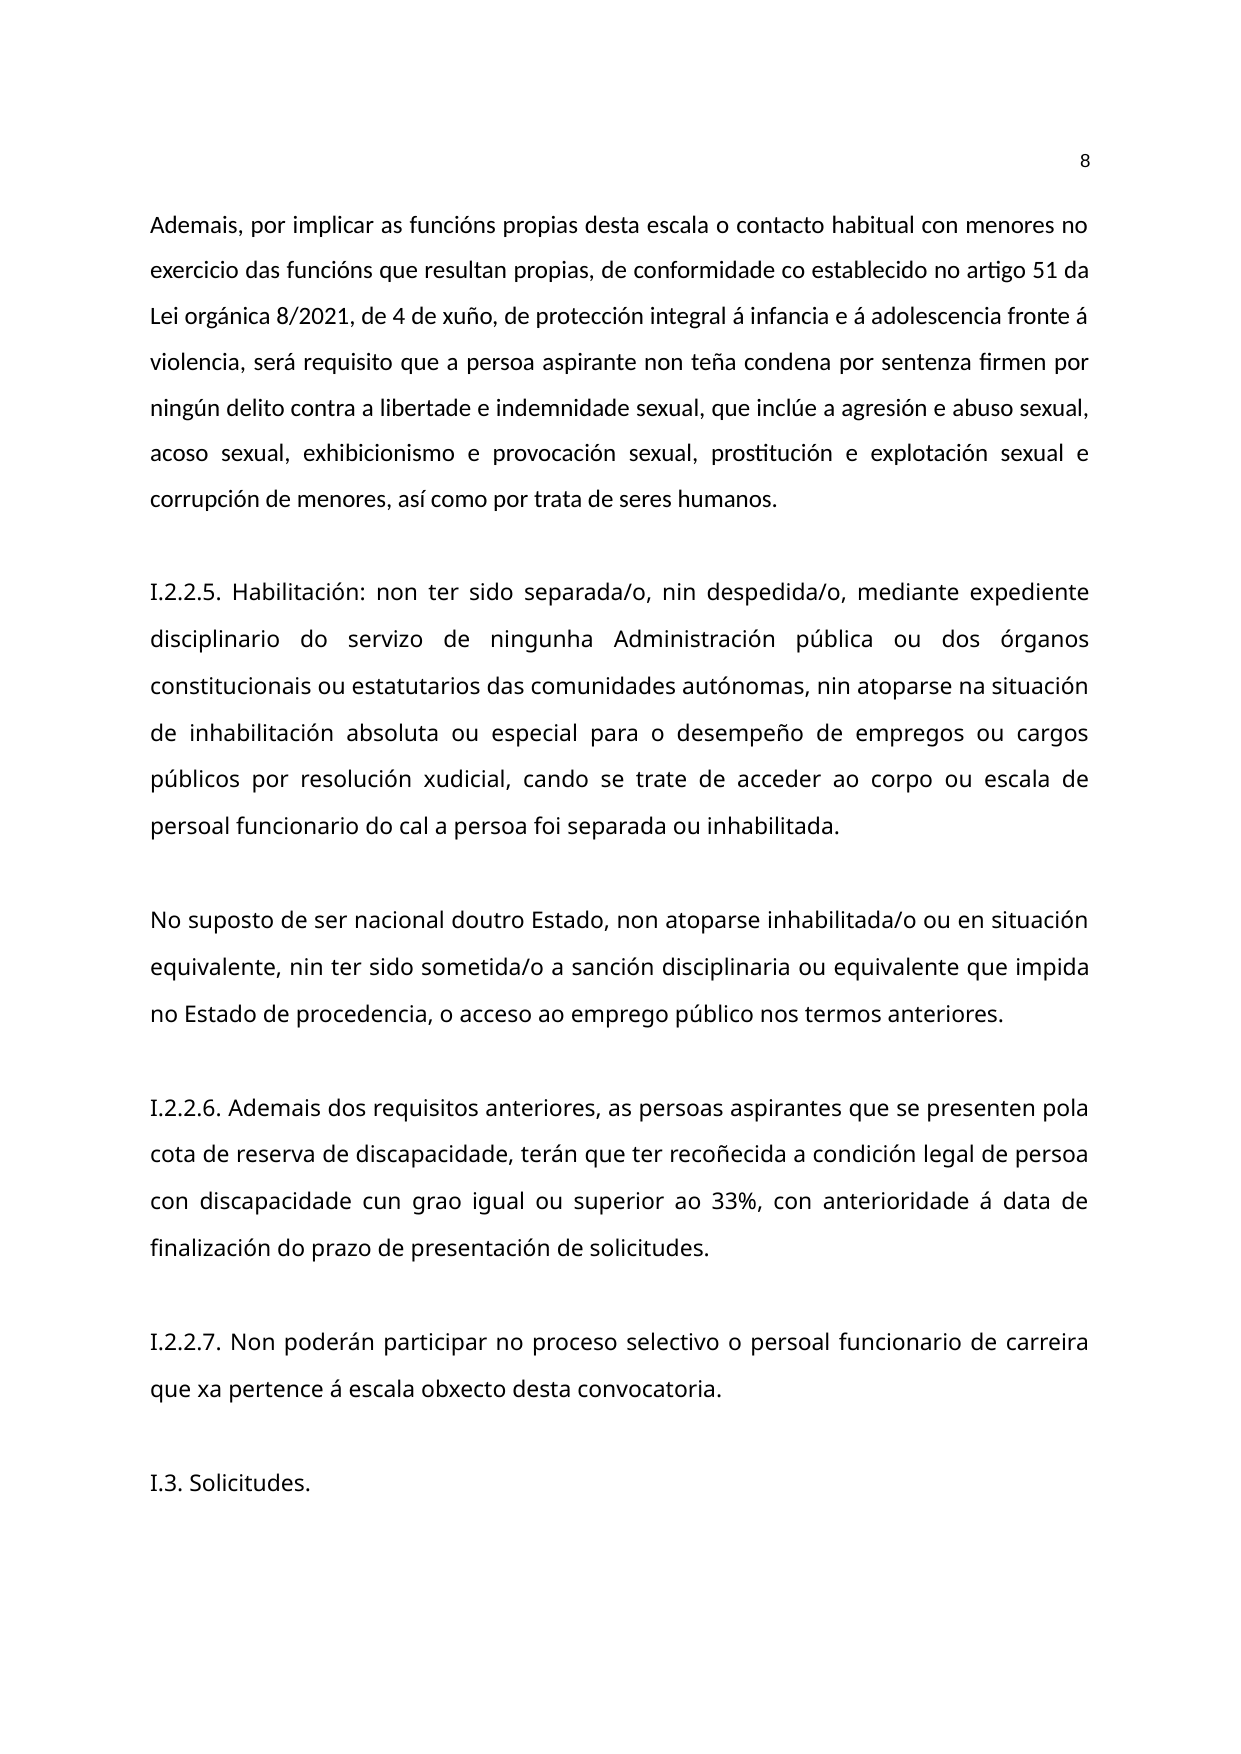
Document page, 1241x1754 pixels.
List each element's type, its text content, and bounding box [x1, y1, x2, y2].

text Ademais, por implicar as funcións propias desta escala o contacto habitual con menores no exercicio das funcións que resultan propias, de conformidade co establecido no artigo 51 da Lei orgánica 8/2021, de 4 de xuño, de protección integral á infancia e á adolescencia fronte á violencia, será requisito que a persoa aspirante non teña condena por sentenza firmen por ningún delito contra a libertade e indemnidade sexual, que inclúe a agresión e abuso sexual, acoso sexual, exhibicionismo e provocación sexual, prostitución e explotación sexual e corrupción de menores, así como por trata de seres humanos. [150, 209, 1090, 514]
text I.2.2.7. Non poderán participar no proceso selectivo o persoal funcionario de carreira que xa pertence á escala obxecto desta convocatoria. [150, 1326, 1090, 1404]
text I.3. Solicitudes. [150, 1466, 1090, 1498]
text I.2.2.5. Habilitación: non ter sido separada/o, nin despedida/o, mediante expediente disciplinario do servizo de ningunha Administración pública ou dos órganos constitucionais ou estatutarios das comunidades autónomas, nin atoparse na situación de inhabilitación absoluta ou especial para o desempeño de empregos ou cargos públicos por resolución xudicial, cando se trate de acceder ao corpo ou escala de persoal funcionario do cal a persoa foi separada ou inhabilitada. [150, 576, 1090, 841]
text No suposto de ser nacional doutro Estado, non atoparse inhabilitada/o ou en situación equivalente, nin ter sido sometida/o a sanción disciplinaria ou equivalente que impida no Estado de procedencia, o acceso ao emprego público nos termos anteriores. [150, 904, 1090, 1029]
text I.2.2.6. Ademais dos requisitos anteriores, as persoas aspirantes que se presenten pola cota de reserva de discapacidade, terán que ter recoñecida a condición legal de persoa con discapacidade cun grao igual ou superior ao 33%, con anterioridade á data de finalización do prazo de presentación de solicitudes. [150, 1091, 1090, 1263]
